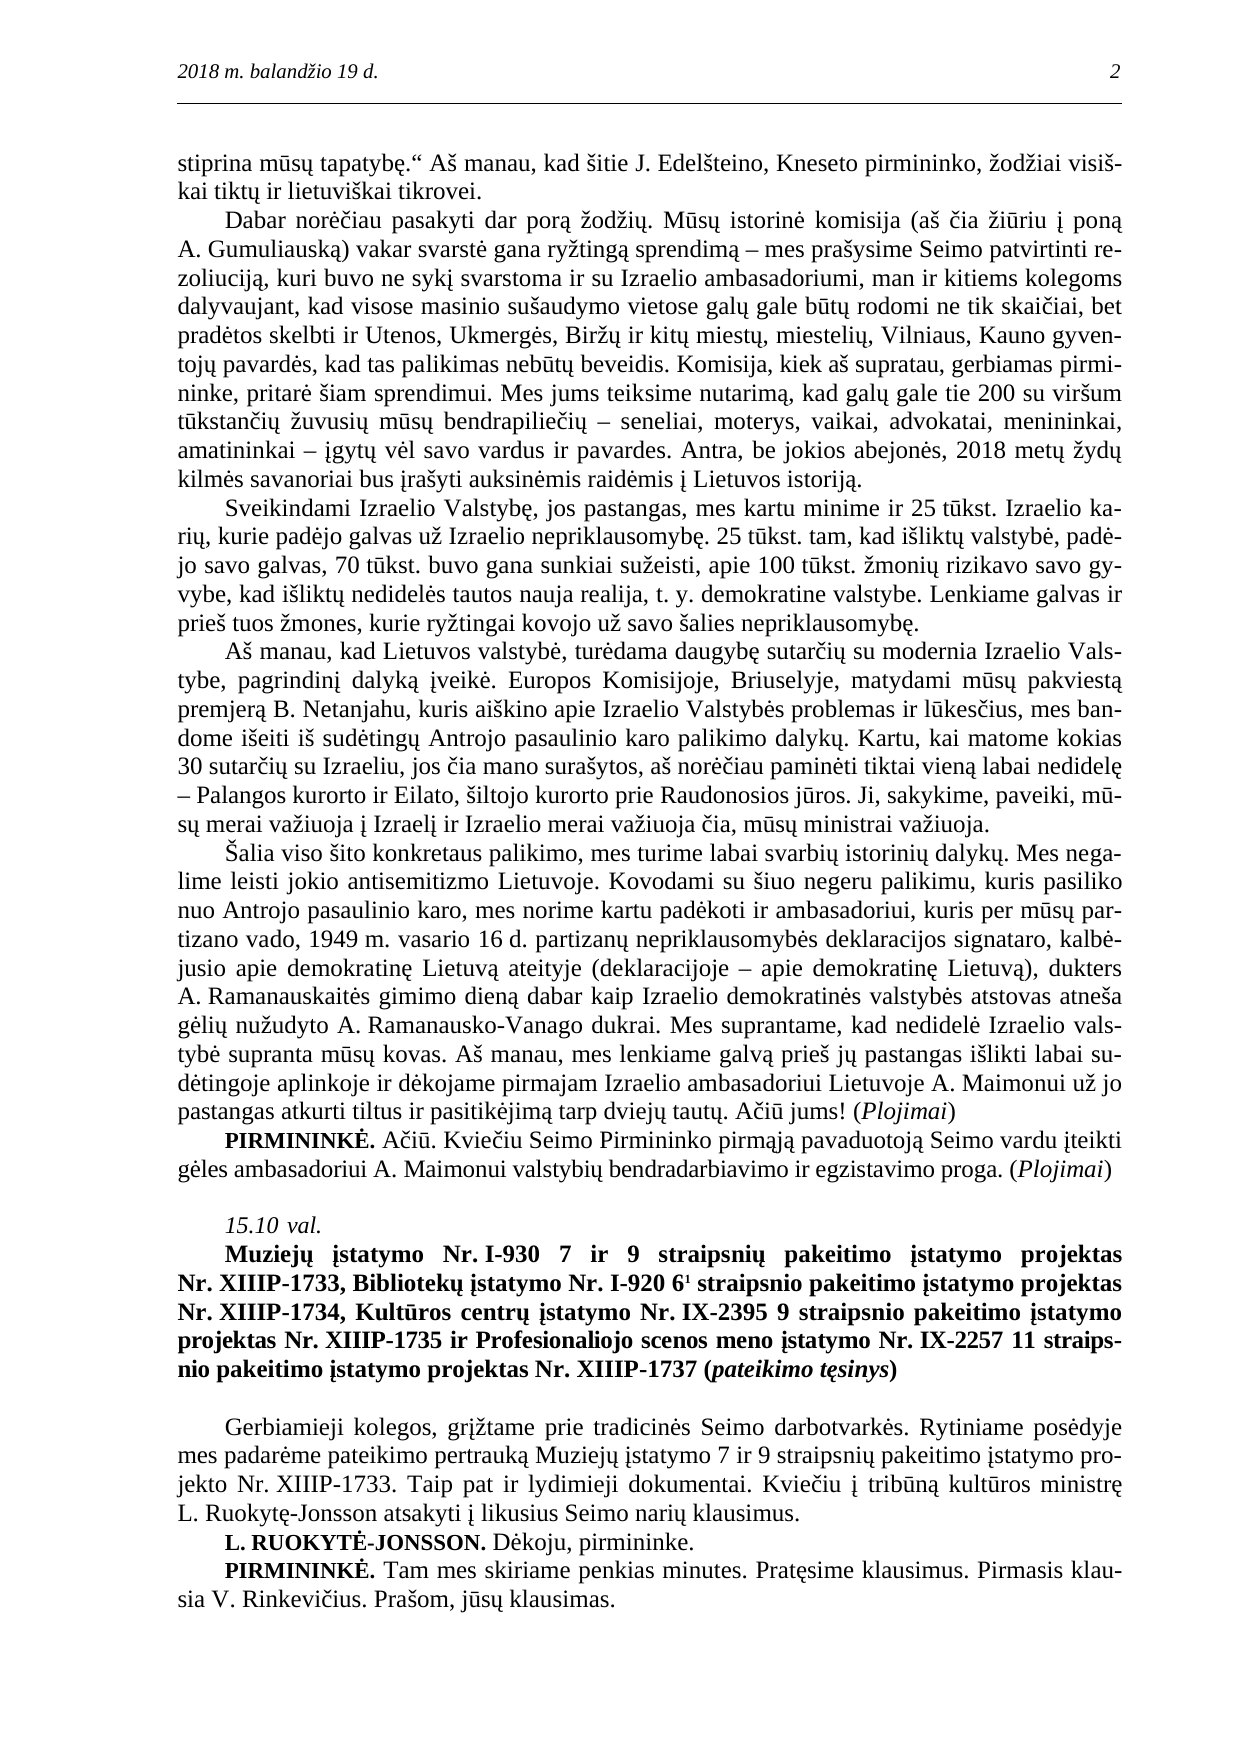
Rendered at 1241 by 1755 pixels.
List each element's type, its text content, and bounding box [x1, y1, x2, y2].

text L. RUOKYTĖ-JONSSON. Dė­ko­ju, pir­mi­nin­ke. [177, 1527, 1122, 1555]
text PIRMININKĖ. Ačiū. Kvie­čiu Sei­mo Pir­mi­nin­ko pir­mą­ją pa­va­duo­to­ją Sei­mo var­du įteik­ti gė­les am­ba­sa­do­riui A. Mai­mo­nui vals­ty­bių ben­dra­dar­bia­vi­mo ir eg­zis­ta­vi­mo pro­ga. (Plo­ji­mai) [177, 1125, 1122, 1183]
text Da­bar no­rė­čiau pa­sa­ky­ti dar po­rą žo­džių. Mū­sų is­to­ri­nė ko­mi­si­ja (aš čia žiū­riu į po­ną A. Gu­mu­liaus­ką) va­kar svars­tė ga­na ryž­tin­gą spren­di­mą – mes pra­šy­si­me Sei­mo pa­tvir­tin­ti re­zo­liu­ci­ją, ku­ri bu­vo ne sy­kį svars­to­ma ir su Iz­ra­e­lio am­ba­sa­do­riu­mi, man ir ki­tiems ko­le­goms da­ly­vau­jant, kad vi­so­se ma­si­nio su­šau­dy­mo vie­to­se ga­lų ga­le bū­tų ro­do­mi ne tik skai­čiai, bet pra­dė­tos skelb­ti ir Ute­nos, Uk­mer­gės, Bir­žų ir ki­tų mies­tų, mies­te­lių, Vil­niaus, Kau­no gy­ven­to­jų pa­var­dės, kad tas pa­li­ki­mas ne­bū­tų be­vei­dis. Ko­mi­si­ja, kiek aš su­pra­tau, ger­bia­mas pir­mi­nin­ke, pri­ta­rė šiam spren­di­mui. Mes jums teik­si­me nu­ta­ri­mą, kad ga­lų ga­le tie 200 su vir­šum tūks­tan­čių žu­vu­sių mū­sų ben­dra­pi­lie­čių – se­ne­liai, mo­te­rys, vai­kai, ad­vo­ka­tai, me­ni­nin­kai, ama­ti­nin­kai – įgy­tų vėl sa­vo var­dus ir pa­var­des. An­tra, be jo­kios abe­jo­nės, 2018 me­tų žy­dų kil­mės sa­va­no­riai bus įra­šy­ti auk­si­nė­mis rai­dė­mis į Lie­tu­vos is­to­ri­ją. [177, 205, 1122, 493]
text Svei­kin­da­mi Iz­ra­e­lio Vals­ty­bę, jos pa­stan­gas, mes kar­tu mi­ni­me ir 25 tūkst. Iz­ra­e­lio ka­rių, ku­rie pa­dė­jo gal­vas už Iz­ra­e­lio ne­pri­klau­so­my­bę. 25 tūkst. tam, kad iš­lik­tų vals­ty­bė, pa­dė­jo sa­vo gal­vas, 70 tūkst. bu­vo ga­na sun­kiai su­žeis­ti, apie 100 tūkst. žmo­nių ri­zi­ka­vo sa­vo gy­vy­be, kad iš­lik­tų ne­di­de­lės tau­tos nau­ja re­a­li­ja, t. y. de­mo­kra­tine vals­ty­be. Len­kia­me gal­vas ir prieš tuos žmo­nes, ku­rie ryž­tin­gai ko­vo­jo už sa­vo ša­lies ne­pri­klau­so­my­bę. [177, 493, 1122, 636]
text 15.10 val. [224, 1211, 1122, 1239]
text PIRMININKĖ. Tam mes ski­ria­me pen­kias mi­nu­tes. Pra­tę­si­me klau­si­mus. Pir­ma­sis klau­sia V. Rin­ke­vi­čius. Pra­šom, jū­sų klau­si­mas. [177, 1555, 1122, 1613]
text Ša­lia vi­so ši­to kon­kre­taus pa­li­ki­mo, mes tu­ri­me la­bai svar­bių is­to­ri­nių da­ly­kų. Mes ne­ga­li­me leis­ti jo­kio an­ti­se­mi­tiz­mo Lie­tu­vo­je. Ko­vo­da­mi su šiuo ne­ge­ru pa­li­ki­mu, ku­ris pa­si­li­ko nuo Ant­ro­jo pa­sau­li­nio ka­ro, mes no­ri­me kar­tu pa­dė­ko­ti ir am­ba­sa­do­riui, ku­ris per mū­sų par­tiza­no va­do, 1949 m. va­sa­rio 16 d. par­ti­za­nų ne­pri­klau­so­my­bės de­kla­ra­ci­jos sig­na­ta­ro, kal­bė­ju­sio apie de­mo­kra­tinę Lie­tu­vą at­ei­ty­je (de­kla­ra­ci­jo­je – apie de­mo­kra­tinę Lie­tu­vą), duk­ters A. Ra­ma­naus­kai­tės gi­mi­mo die­ną da­bar kaip Iz­ra­e­lio de­mo­kra­tinės vals­ty­bės at­sto­vas at­ne­ša gė­lių nu­žu­dy­to A. Ra­ma­naus­ko-Va­na­go duk­rai. Mes su­pran­ta­me, kad ne­di­de­lė Iz­ra­e­lio vals­ty­bė su­pran­ta mū­sų ko­vas. Aš ma­nau, mes len­kia­me gal­vą prieš jų pa­stan­gas iš­lik­ti la­bai su­dė­tin­go­je ap­lin­ko­je ir dė­ko­ja­me pir­ma­jam Iz­ra­e­lio am­ba­sa­do­riui Lie­tu­vo­je A. Mai­mo­nui už jo pa­stan­gas atkur­ti til­tus ir pa­si­ti­kė­ji­mą tarp dvie­jų tau­tų. Ačiū jums! (Plo­ji­mai) [177, 838, 1122, 1125]
text Mu­zie­jų įsta­ty­mo Nr. I-930 7 ir 9 straips­nių pa­kei­ti­mo įsta­ty­mo pro­jek­tas Nr. XIIIP-1733, Bib­lio­te­kų įsta­ty­mo Nr. I-920 61 straips­nio pa­kei­ti­mo įsta­ty­mo pro­jek­tas Nr. XIIIP-1734, Kul­tū­ros cen­trų įsta­ty­mo Nr. IX-2395 9 straips­nio pa­kei­ti­mo įsta­ty­mo pro­jek­tas Nr. XIIIP-1735 ir Pro­fe­sio­na­lio­jo sce­nos me­no įsta­ty­mo Nr. IX-2257 11 straips­nio pa­kei­ti­mo įsta­ty­mo pro­jek­tas Nr. XIIIP-1737 (pa­tei­ki­mo tę­si­nys) [177, 1239, 1122, 1383]
text Ger­bia­mie­ji ko­le­gos, grįž­ta­me prie tra­di­ci­nės Sei­mo dar­bo­tvarkės. Ry­ti­nia­me po­sė­dy­je mes pa­da­rė­me pa­tei­ki­mo per­trau­ką Mu­zie­jų įsta­ty­mo 7 ir 9 straips­nių pa­kei­ti­mo įsta­ty­mo pro­jek­to Nr. XIIIP-1733. Taip pat ir ly­di­mie­ji do­ku­men­tai. Kvie­čiu į tri­bū­ną kul­tū­ros mi­nist­rę L. Ruo­ky­tę-Jons­son at­sa­ky­ti į li­ku­sius Sei­mo na­rių klau­si­mus. [177, 1412, 1122, 1527]
text Aš ma­nau, kad Lie­tu­vos vals­ty­bė, tu­rė­da­ma dau­gy­bę su­tar­čių su mo­der­nia Iz­ra­e­lio Vals­ty­be, pa­grin­di­nį da­ly­ką įvei­kė. Eu­ro­pos Ko­mi­si­jo­je, Briu­se­ly­je, ma­ty­da­mi mū­sų pa­kvies­tą prem­je­rą B. Ne­tan­ja­hu, ku­ris aiš­ki­no apie Iz­ra­e­lio Vals­ty­bės pro­ble­mas ir lū­kes­čius, mes ban­do­me iš­ei­ti iš su­dė­tin­gų Ant­ro­jo pa­sau­li­nio ka­ro pa­li­ki­mo da­ly­kų. Kar­tu, kai ma­to­me ko­kias 30 su­tar­čių su Iz­ra­e­liu, jos čia ma­no su­ra­šy­tos, aš no­rė­čiau pa­mi­nė­ti tik­tai vie­ną la­bai ne­di­de­lę – Pa­lan­gos ku­ror­to ir Ei­la­to, šil­to­jo ku­ror­to prie Rau­do­no­sios jū­ros. Ji, sa­ky­ki­me, pa­vei­ki, mū­sų me­rai va­žiuo­ja į Iz­ra­e­lį ir Iz­ra­e­lio me­rai va­žiuo­ja čia, mū­sų mi­nist­rai va­žiuo­ja. [177, 636, 1122, 838]
text stip­ri­na mū­sų ta­pa­ty­bę.“ Aš ma­nau, kad ši­tie J. Edelš­tei­no, Kne­se­to pir­mi­nin­ko, žo­džiai vi­siš­kai tik­tų ir lie­tu­viš­kai tik­ro­vei. [177, 148, 1122, 205]
